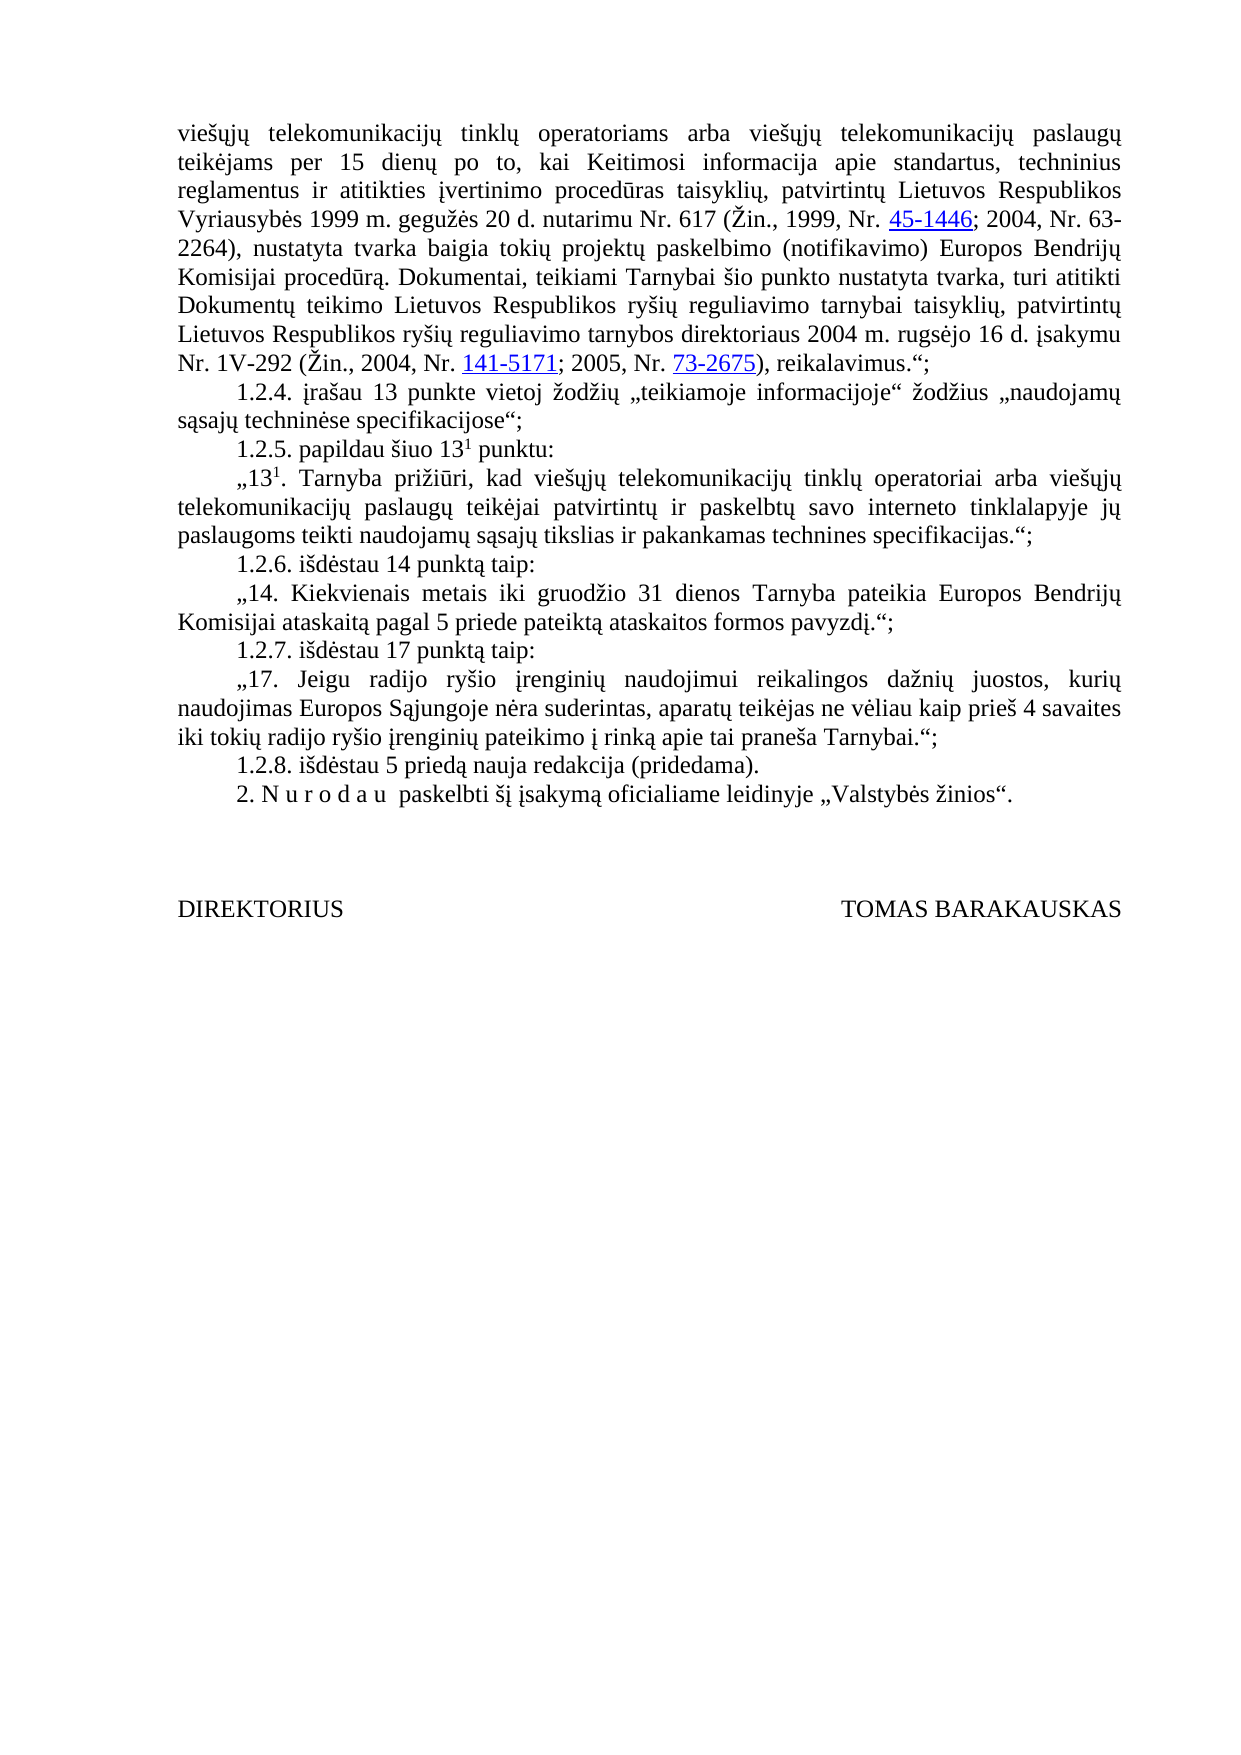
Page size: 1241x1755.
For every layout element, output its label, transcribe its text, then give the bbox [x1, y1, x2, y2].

text DIREKTORIUS TOMAS BARAKAUSKAS [177, 894, 1122, 923]
text 1.2.7. išdėstau 17 punktą taip: [177, 636, 1122, 664]
text 1.2.5. papildau šiuo 131 punktu: [177, 434, 1122, 463]
text 1.2.6. išdėstau 14 punktą taip: [177, 549, 1122, 578]
text 1.2.8. išdėstau 5 priedą nauja redakcija (pridedama). [177, 751, 1122, 779]
text 2. Nurodau paskelbti šį įsakymą oficialiame leidinyje „Valstybės žinios“. [177, 779, 1122, 808]
text „14. Kiekvienais metais iki gruodžio 31 dienos Tarnyba pateikia Europos Bendrijų Komisijai ataskaitą pagal 5 priede pateiktą ataskaitos formos pavyzdį.“; [177, 578, 1122, 636]
text „17. Jeigu radijo ryšio įrenginių naudojimui reikalingos dažnių juostos, kurių naudojimas Europos Sąjungoje nėra suderintas, aparatų teikėjas ne vėliau kaip prieš 4 savaites iki tokių radijo ryšio įrenginių pateikimo į rinką apie tai praneša Tarnybai.“; [177, 664, 1122, 751]
text „131. Tarnyba prižiūri, kad viešųjų telekomunikacijų tinklų operatoriai arba viešųjų telekomunikacijų paslaugų teikėjai patvirtintų ir paskelbtų savo interneto tinklalapyje jų paslaugoms teikti naudojamų sąsajų tikslias ir pakankamas technines specifikacijas.“; [177, 463, 1122, 549]
text 1.2.4. įrašau 13 punkte vietoj žodžių „teikiamoje informacijoje“ žodžius „naudojamų sąsajų techninėse specifikacijose“; [177, 377, 1122, 434]
text viešųjų telekomunikacijų tinklų operatoriams arba viešųjų telekomunikacijų paslaugų teikėjams per 15 dienų po to, kai Keitimosi informacija apie standartus, techninius reglamentus ir atitikties įvertinimo procedūras taisyklių, patvirtintų Lietuvos Respublikos Vyriausybės 1999 m. gegužės 20 d. nutarimu Nr. 617 (Žin., 1999, Nr. 45-1446; 2004, Nr. 63-2264), nustatyta tvarka baigia tokių projektų paskelbimo (notifikavimo) Europos Bendrijų Komisijai procedūrą. Dokumentai, teikiami Tarnybai šio punkto nustatyta tvarka, turi atitikti Dokumentų teikimo Lietuvos Respublikos ryšių reguliavimo tarnybai taisyklių, patvirtintų Lietuvos Respublikos ryšių reguliavimo tarnybos direktoriaus 2004 m. rugsėjo 16 d. įsakymu Nr. 1V-292 (Žin., 2004, Nr. 141-5171; 2005, Nr. 73-2675), reikalavimus.“; [177, 118, 1122, 377]
